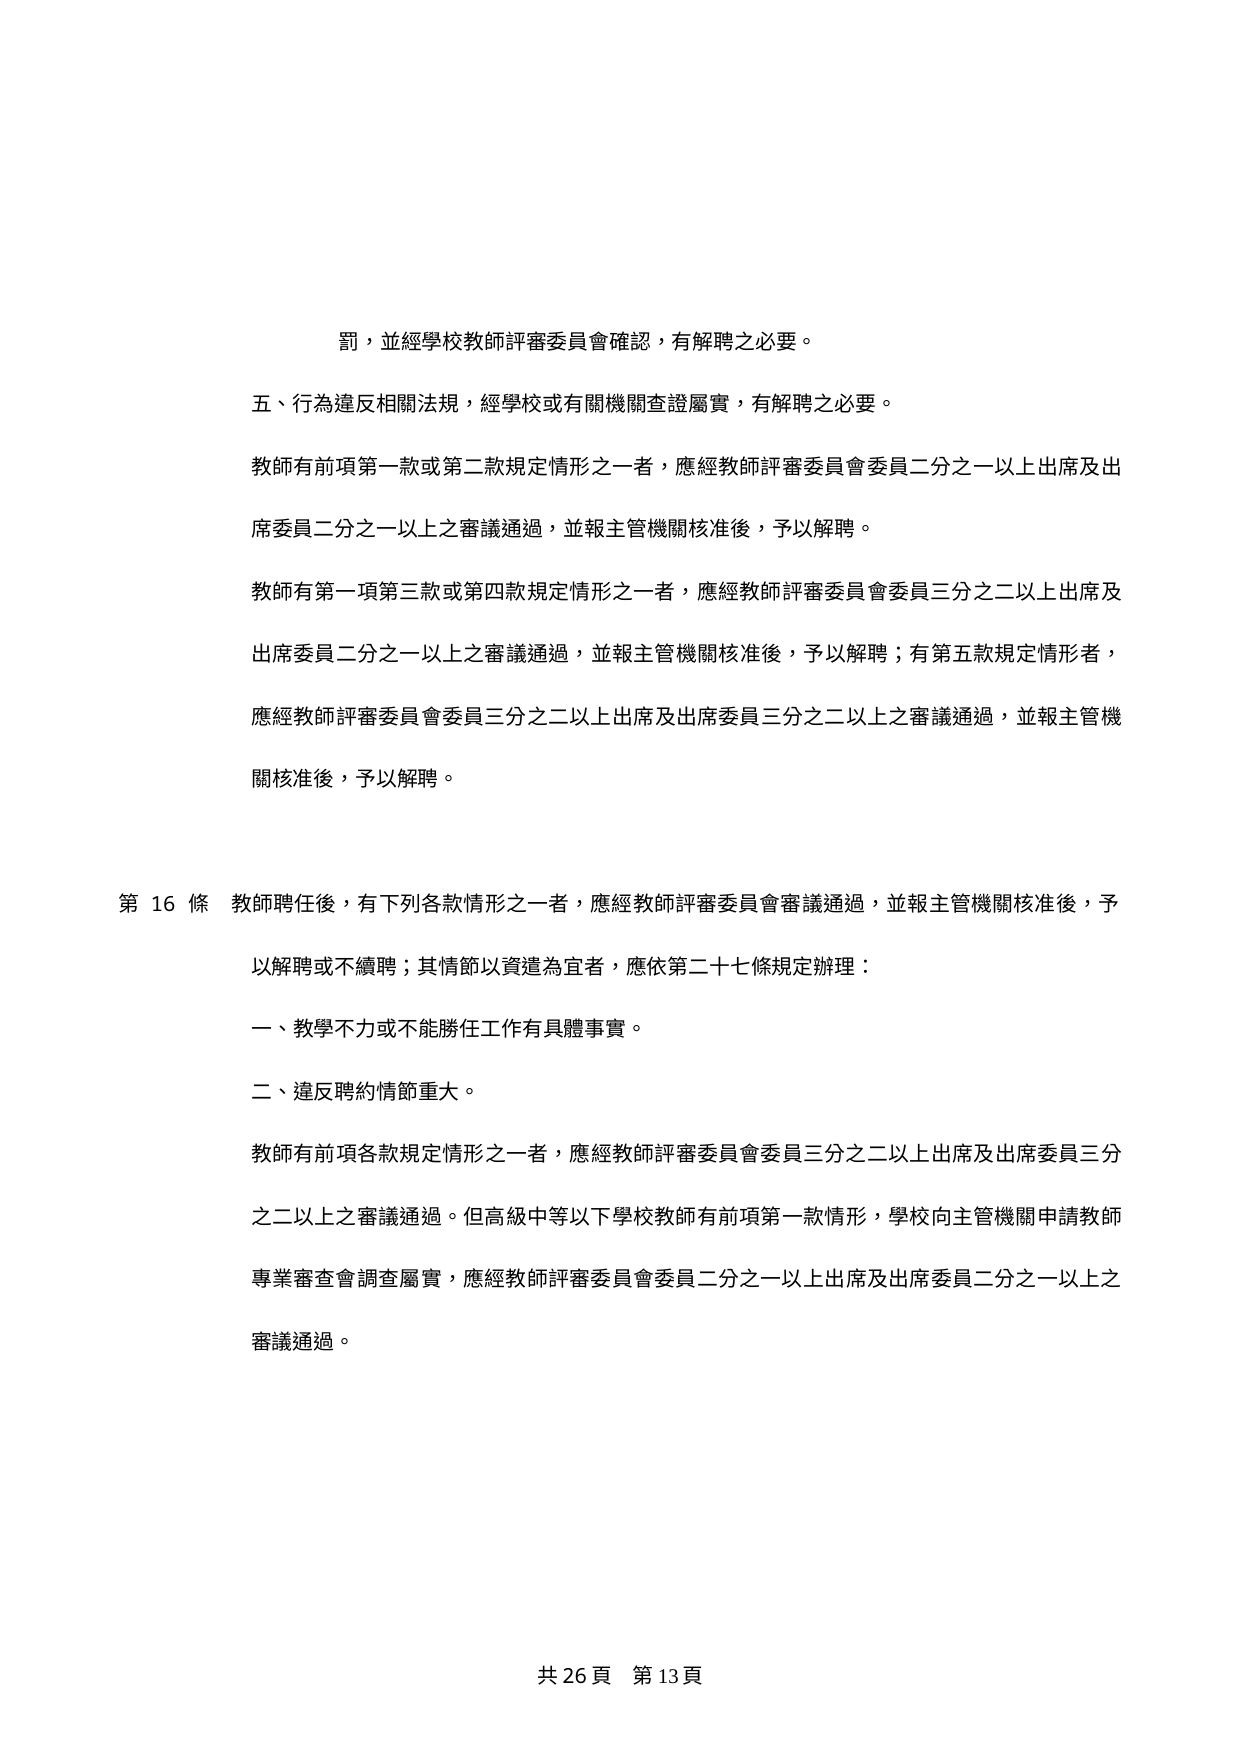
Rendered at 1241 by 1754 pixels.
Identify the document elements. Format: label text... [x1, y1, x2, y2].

text 罰，並經學校教師評審委員會確認，有解聘之必要。 [251, 298, 1122, 361]
text 教師有前項各款規定情形之一者，應經教師評審委員會委員三分之二以上出席及出席委員三分之二以上之審議通過。但高級中等以下學校教師有前項第一款情形，學校向主管機關申請教師專業審查會調查屬實，應經教師評審委員會委員二分之一以上出席及出席委員二分之一以上之審議通過。 [251, 1111, 1122, 1361]
text 五、行為違反相關法規，經學校或有關機關查證屬實，有解聘之必要。 [251, 361, 1122, 423]
text 一、教學不力或不能勝任工作有具體事實。 [214, 986, 1122, 1048]
text 教師有第一項第三款或第四款規定情形之一者，應經教師評審委員會委員三分之二以上出席及出席委員二分之一以上之審議通過，並報主管機關核准後，予以解聘；有第五款規定情形者，應經教師評審委員會委員三分之二以上出席及出席委員三分之二以上之審議通過，並報主管機關核准後，予以解聘。 [251, 548, 1122, 798]
text 二、違反聘約情節重大。 [214, 1048, 1122, 1111]
text 第 16 條 教師聘任後，有下列各款情形之一者，應經教師評審委員會審議通過，並報主管機關核准後，予以解聘或不續聘；其情節以資遣為宜者，應依第二十七條規定辦理： [118, 861, 1122, 986]
text 教師有前項第一款或第二款規定情形之一者，應經教師評審委員會委員二分之一以上出席及出席委員二分之一以上之審議通過，並報主管機關核准後，予以解聘。 [251, 423, 1122, 548]
